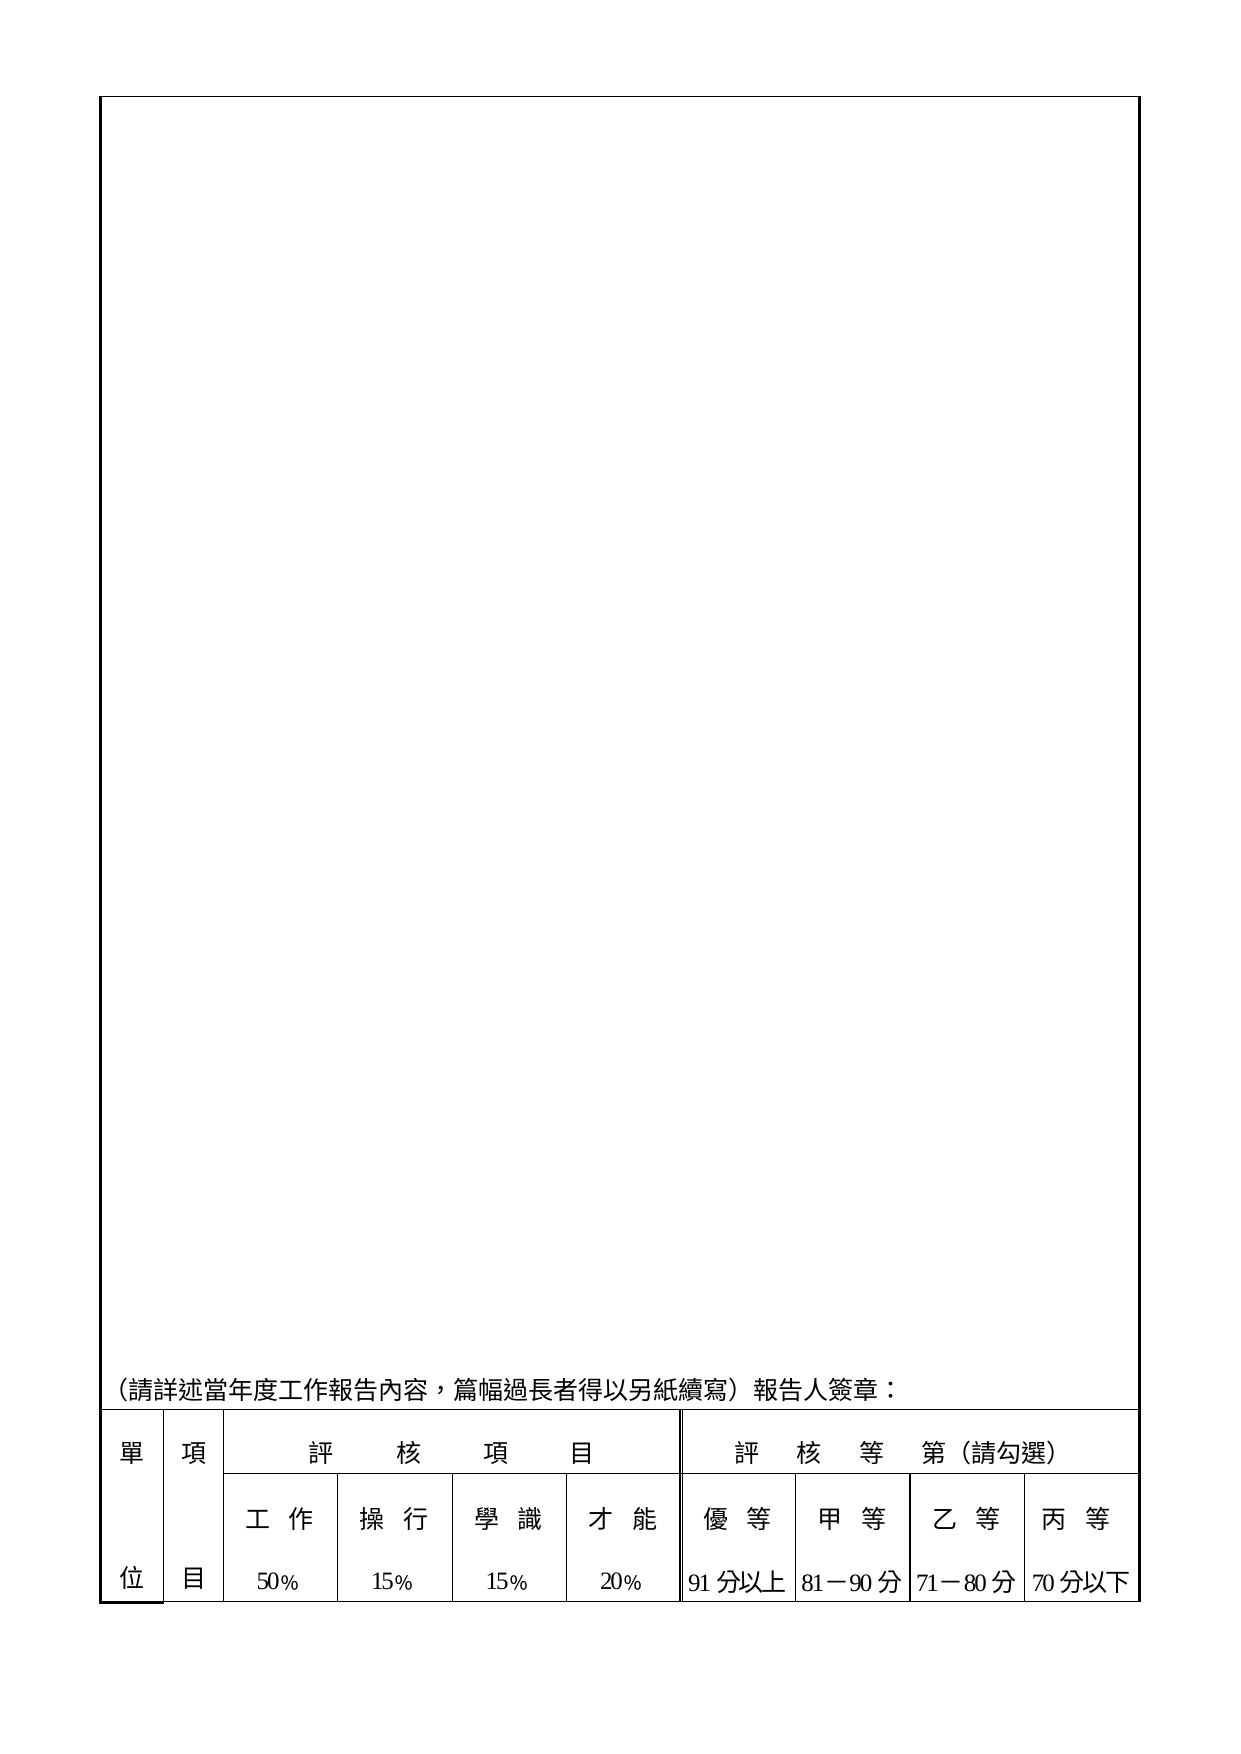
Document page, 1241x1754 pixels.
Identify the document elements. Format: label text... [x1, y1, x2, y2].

table_cell （請詳述當年度工作報告內容，篇幅過長者得以另紙續寫）報告人簽章： [102, 97, 1138, 1409]
table_cell 項 目 [164, 1410, 223, 1601]
table_cell 評 核 項 目 [224, 1410, 679, 1473]
table_cell 乙 等 71－80分 [911, 1474, 1024, 1601]
table_cell 丙 等 70分以下 [1025, 1474, 1138, 1601]
table_cell 評 核 等 第（請勾選） [683, 1410, 1138, 1473]
table_cell 工 作 50﹪ [224, 1474, 337, 1601]
table_cell 優 等 91分以上 [683, 1474, 795, 1601]
table_cell 操 行 15﹪ [338, 1474, 452, 1601]
table_cell 甲 等 81－90分 [796, 1474, 909, 1601]
table_cell 學 識 15﹪ [453, 1474, 566, 1601]
table_cell 單 位 主 管 初 評 [102, 1410, 163, 1601]
table_cell 才 能 20﹪ [567, 1474, 679, 1601]
